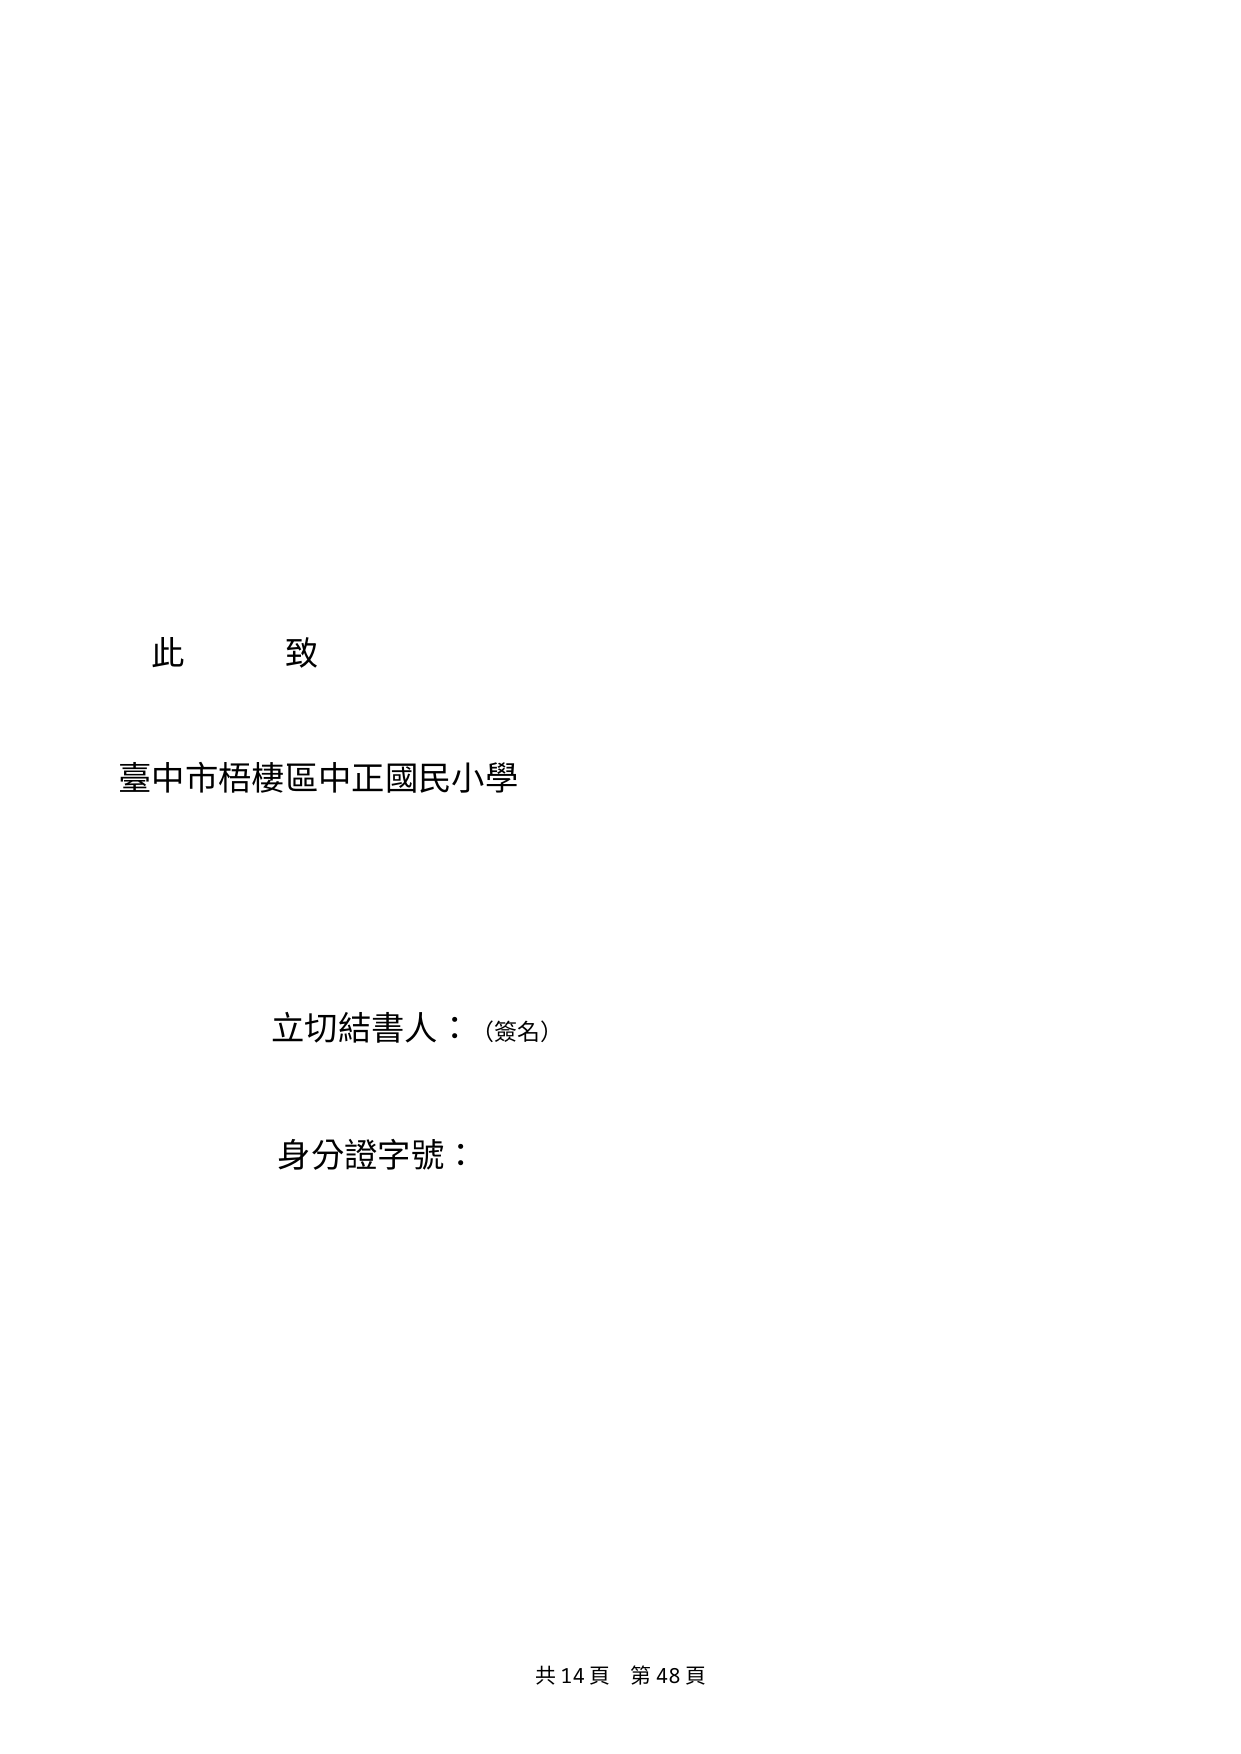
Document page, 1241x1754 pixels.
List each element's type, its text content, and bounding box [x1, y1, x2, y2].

text 立切結書人：（簽名） [118, 984, 1122, 1047]
text 此 致 [118, 609, 1122, 672]
text 臺中市梧棲區中正國民小學 [118, 734, 1122, 797]
text 身分證字號： [118, 1109, 1122, 1172]
